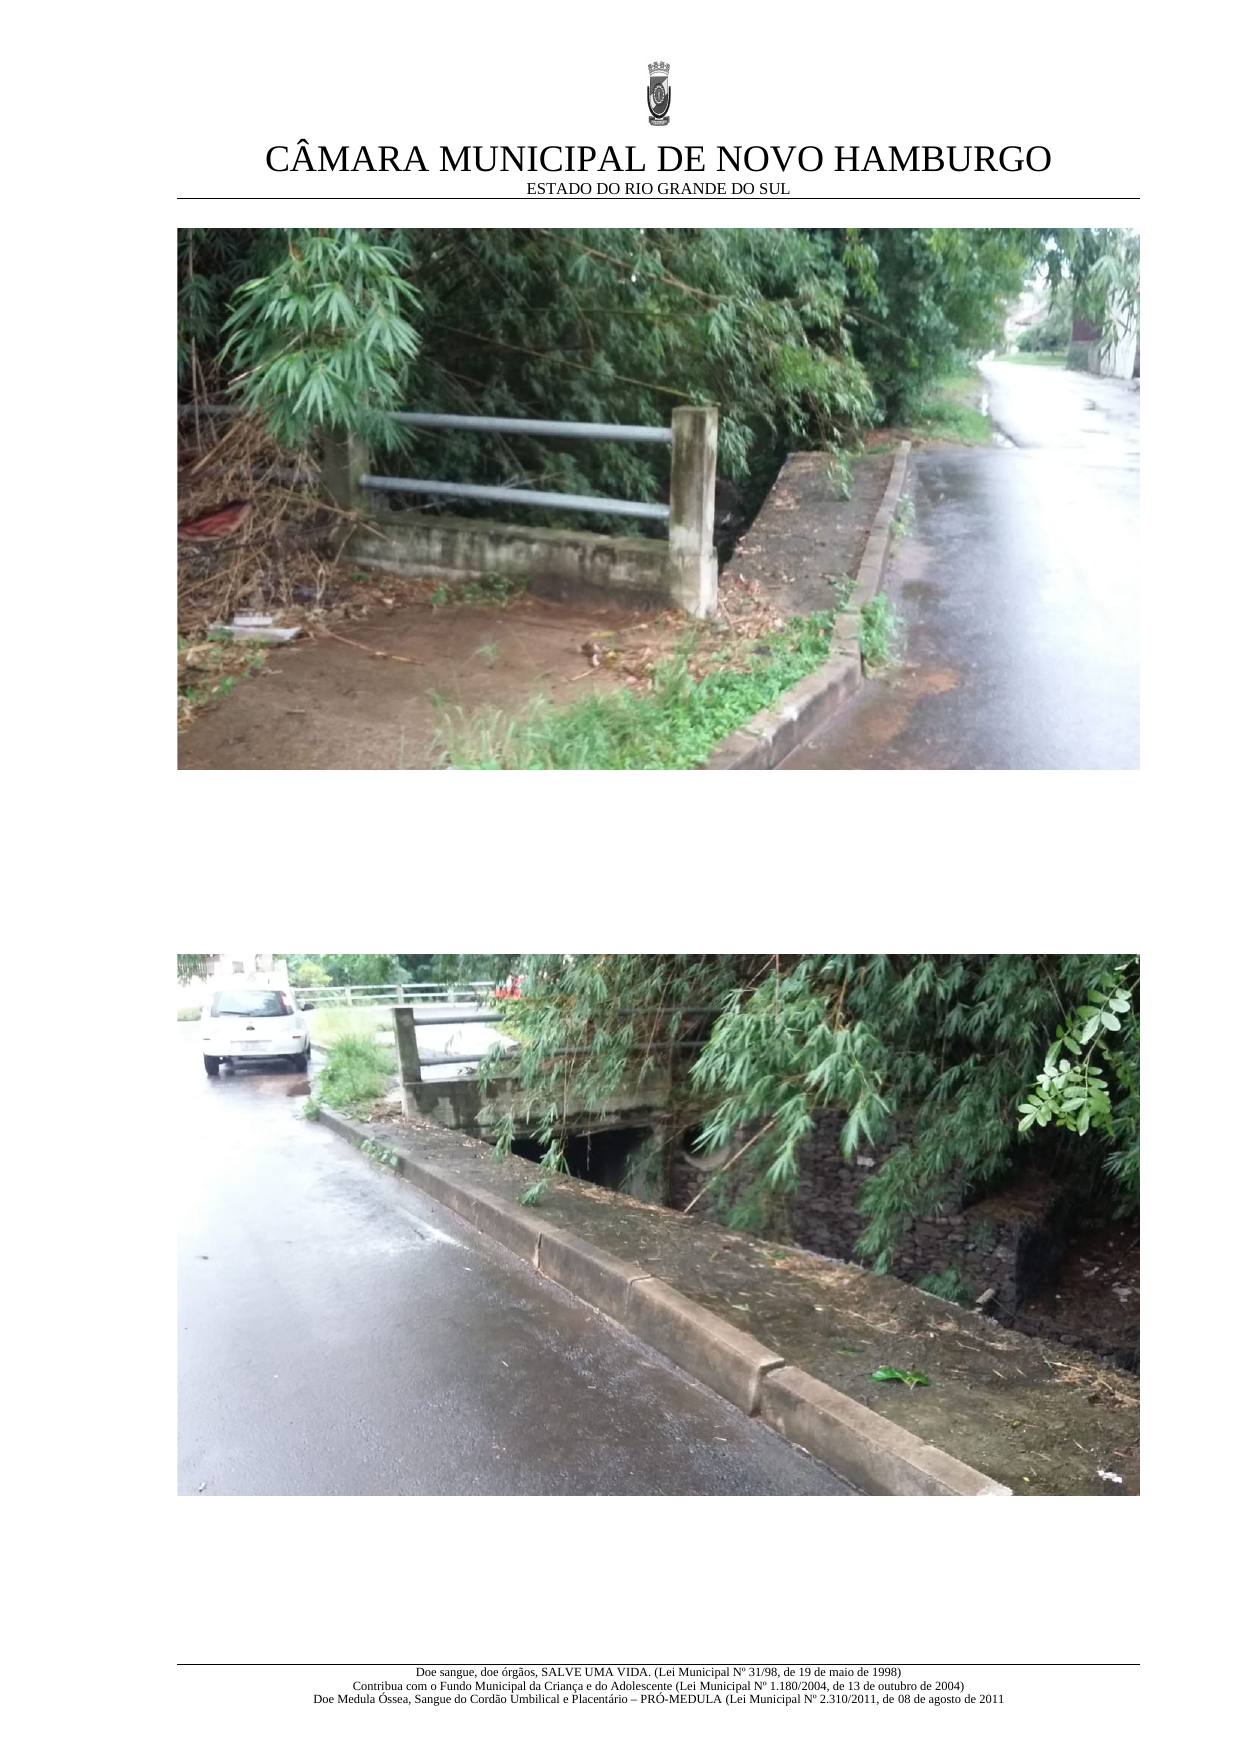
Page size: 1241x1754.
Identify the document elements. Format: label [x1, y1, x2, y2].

picture [177, 954, 1140, 1496]
picture [177, 228, 1140, 770]
